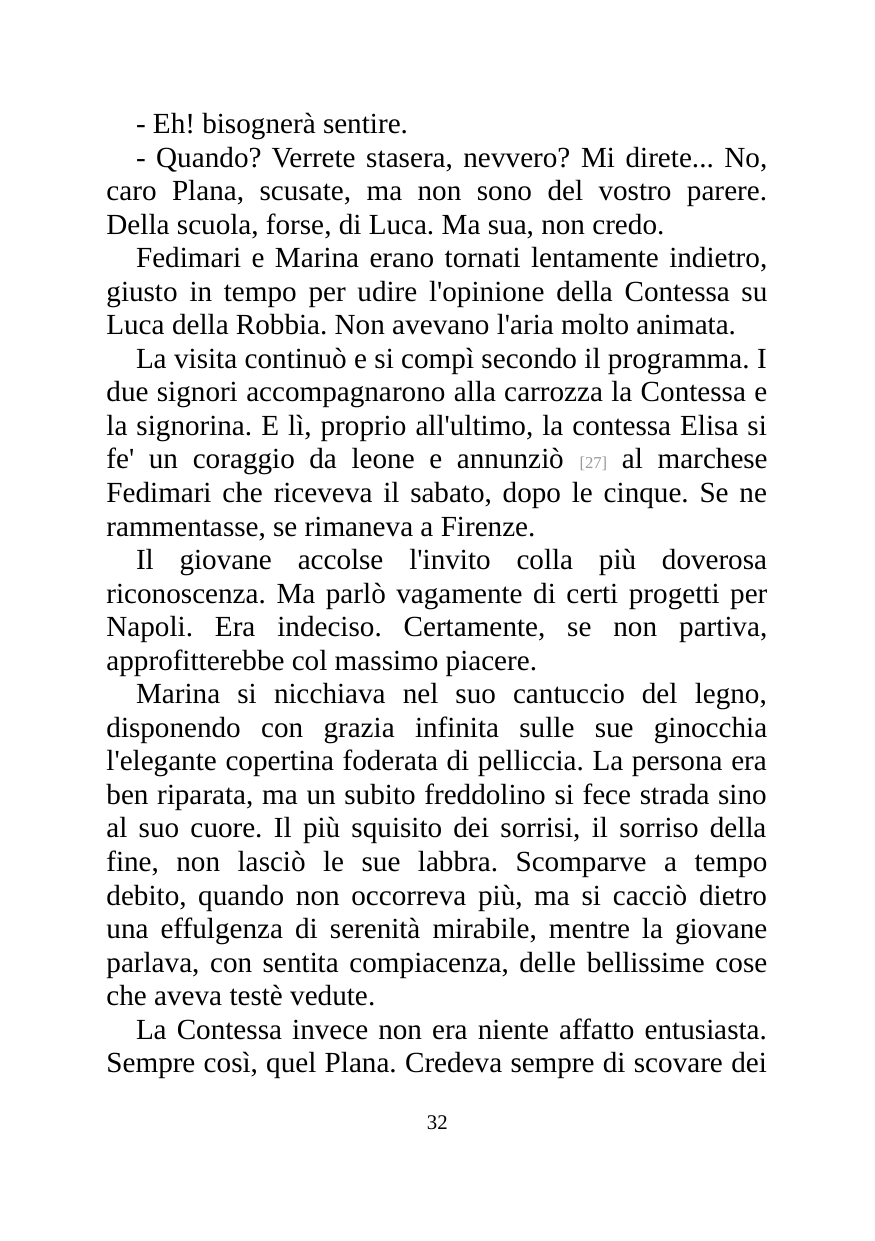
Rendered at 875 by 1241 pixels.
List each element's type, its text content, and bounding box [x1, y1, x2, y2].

text Fedimari e Marina erano tornati lentamente indietro, giusto in tempo per udire l'opinione della Contessa su Luca della Robbia. Non avevano l'aria molto animata. [106, 240, 768, 341]
text La visita continuò e si compì secondo il programma. I due signori accompagnarono alla carrozza la Contessa e la signorina. E lì, proprio all'ultimo, la contessa Elisa si fe' un coraggio da leone e annunziò [27] al marchese Fedimari che riceveva il sabato, dopo le cinque. Se ne rammentasse, se rimaneva a Firenze. [106, 341, 768, 542]
text - Quando? Verrete stasera, nevvero? Mi direte... No, caro Plana, scusate, ma non sono del vostro parere. Della scuola, forse, di Luca. Ma sua, non credo. [106, 140, 768, 240]
text La Contessa invece non era niente affatto entusiasta. Sempre così, quel Plana. Credeva sempre di scovare dei [106, 1012, 768, 1079]
text Il giovane accolse l'invito colla più doverosa riconoscenza. Ma parlò vagamente di certi progetti per Napoli. Era indeciso. Certamente, se non partiva, approfitterebbe col massimo piacere. [106, 542, 768, 676]
text - Eh! bisognerà sentire. [106, 106, 768, 140]
text Marina si nicchiava nel suo cantuccio del legno, disponendo con grazia infinita sulle sue ginocchia l'elegante copertina foderata di pelliccia. La persona era ben riparata, ma un subito freddolino si fece strada sino al suo cuore. Il più squisito dei sorrisi, il sorriso della fine, non lasciò le sue labbra. Scomparve a tempo debito, quando non occorreva più, ma si cacciò dietro una effulgenza di serenità mirabile, mentre la giovane parlava, con sentita compiacenza, delle bellissime cose che aveva testè vedute. [106, 676, 768, 1012]
